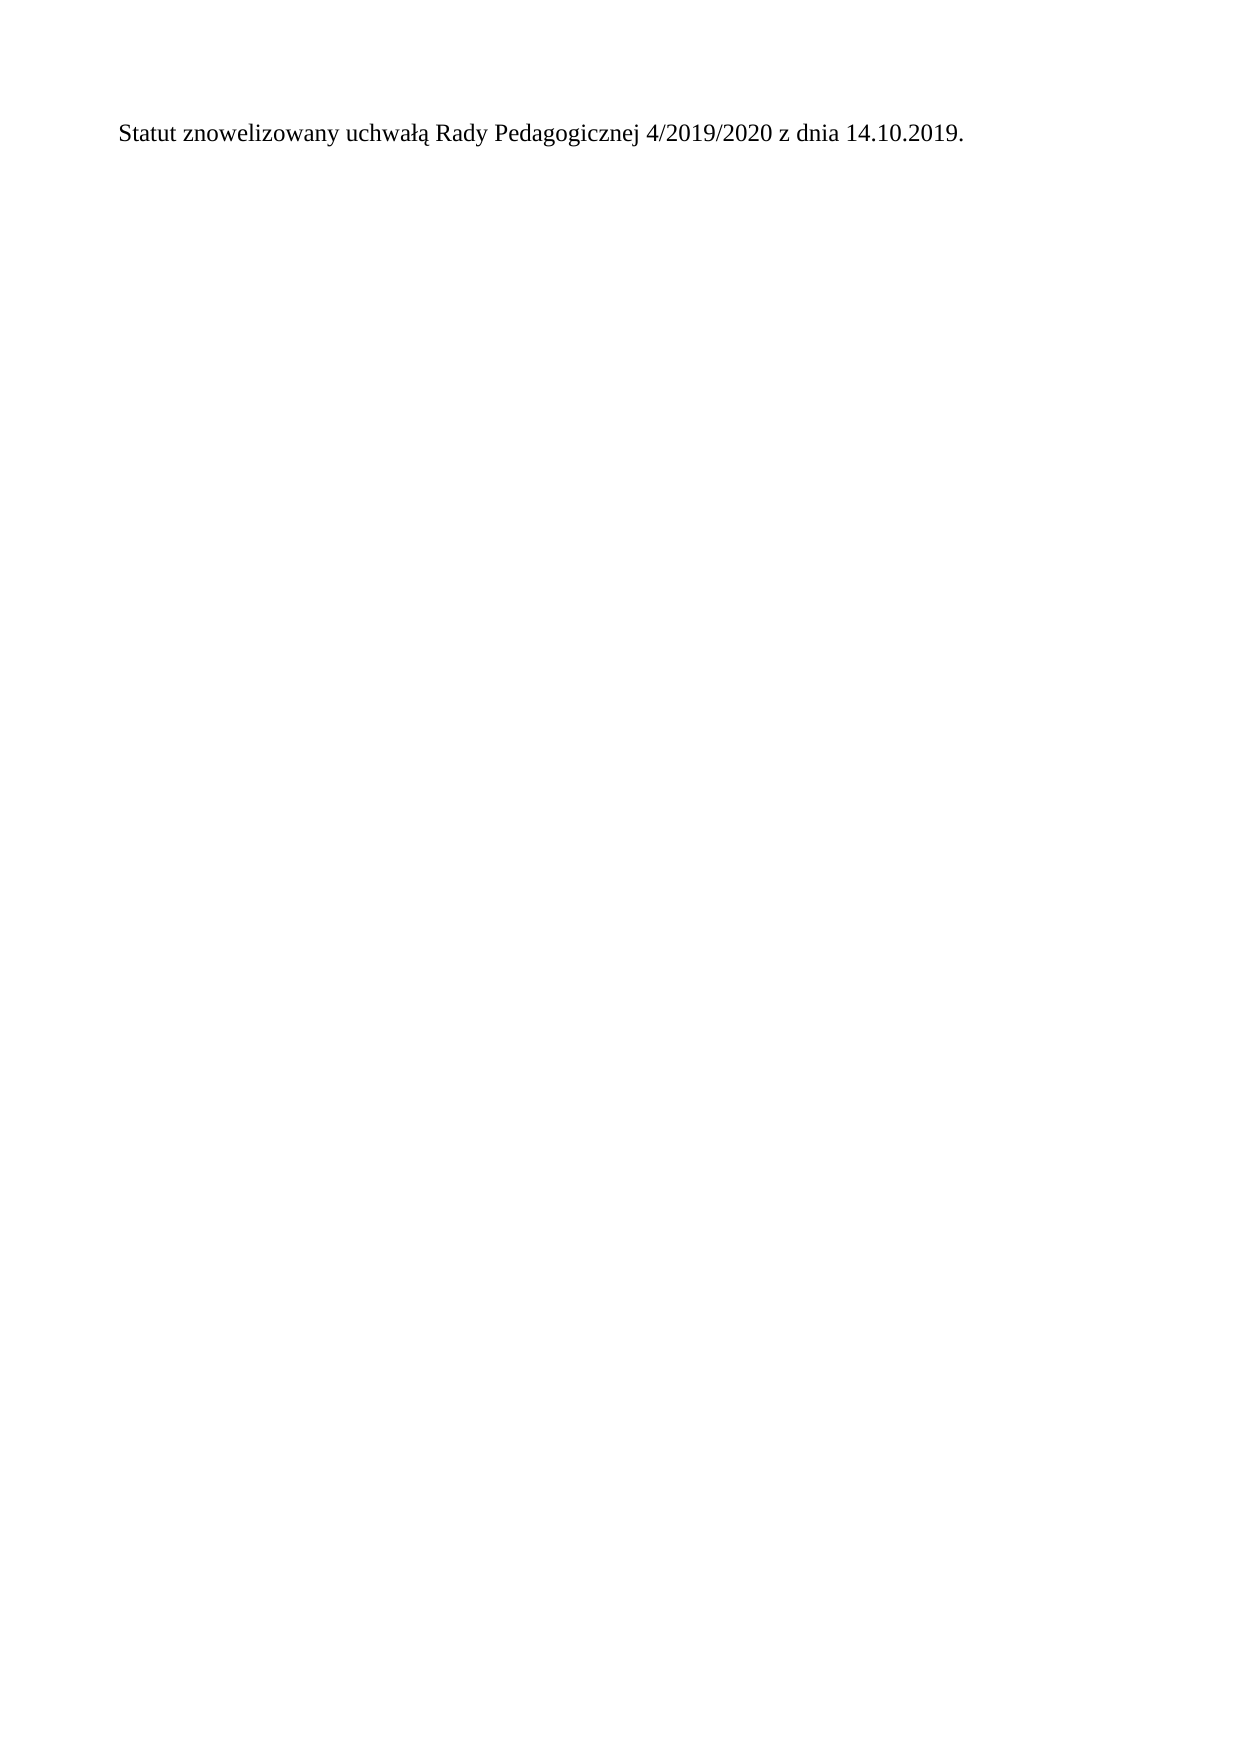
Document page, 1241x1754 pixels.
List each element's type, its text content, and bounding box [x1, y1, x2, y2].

text Statut znowelizowany uchwałą Rady Pedagogicznej 4/2019/2020 z dnia 14.10.2019. [118, 118, 1122, 147]
